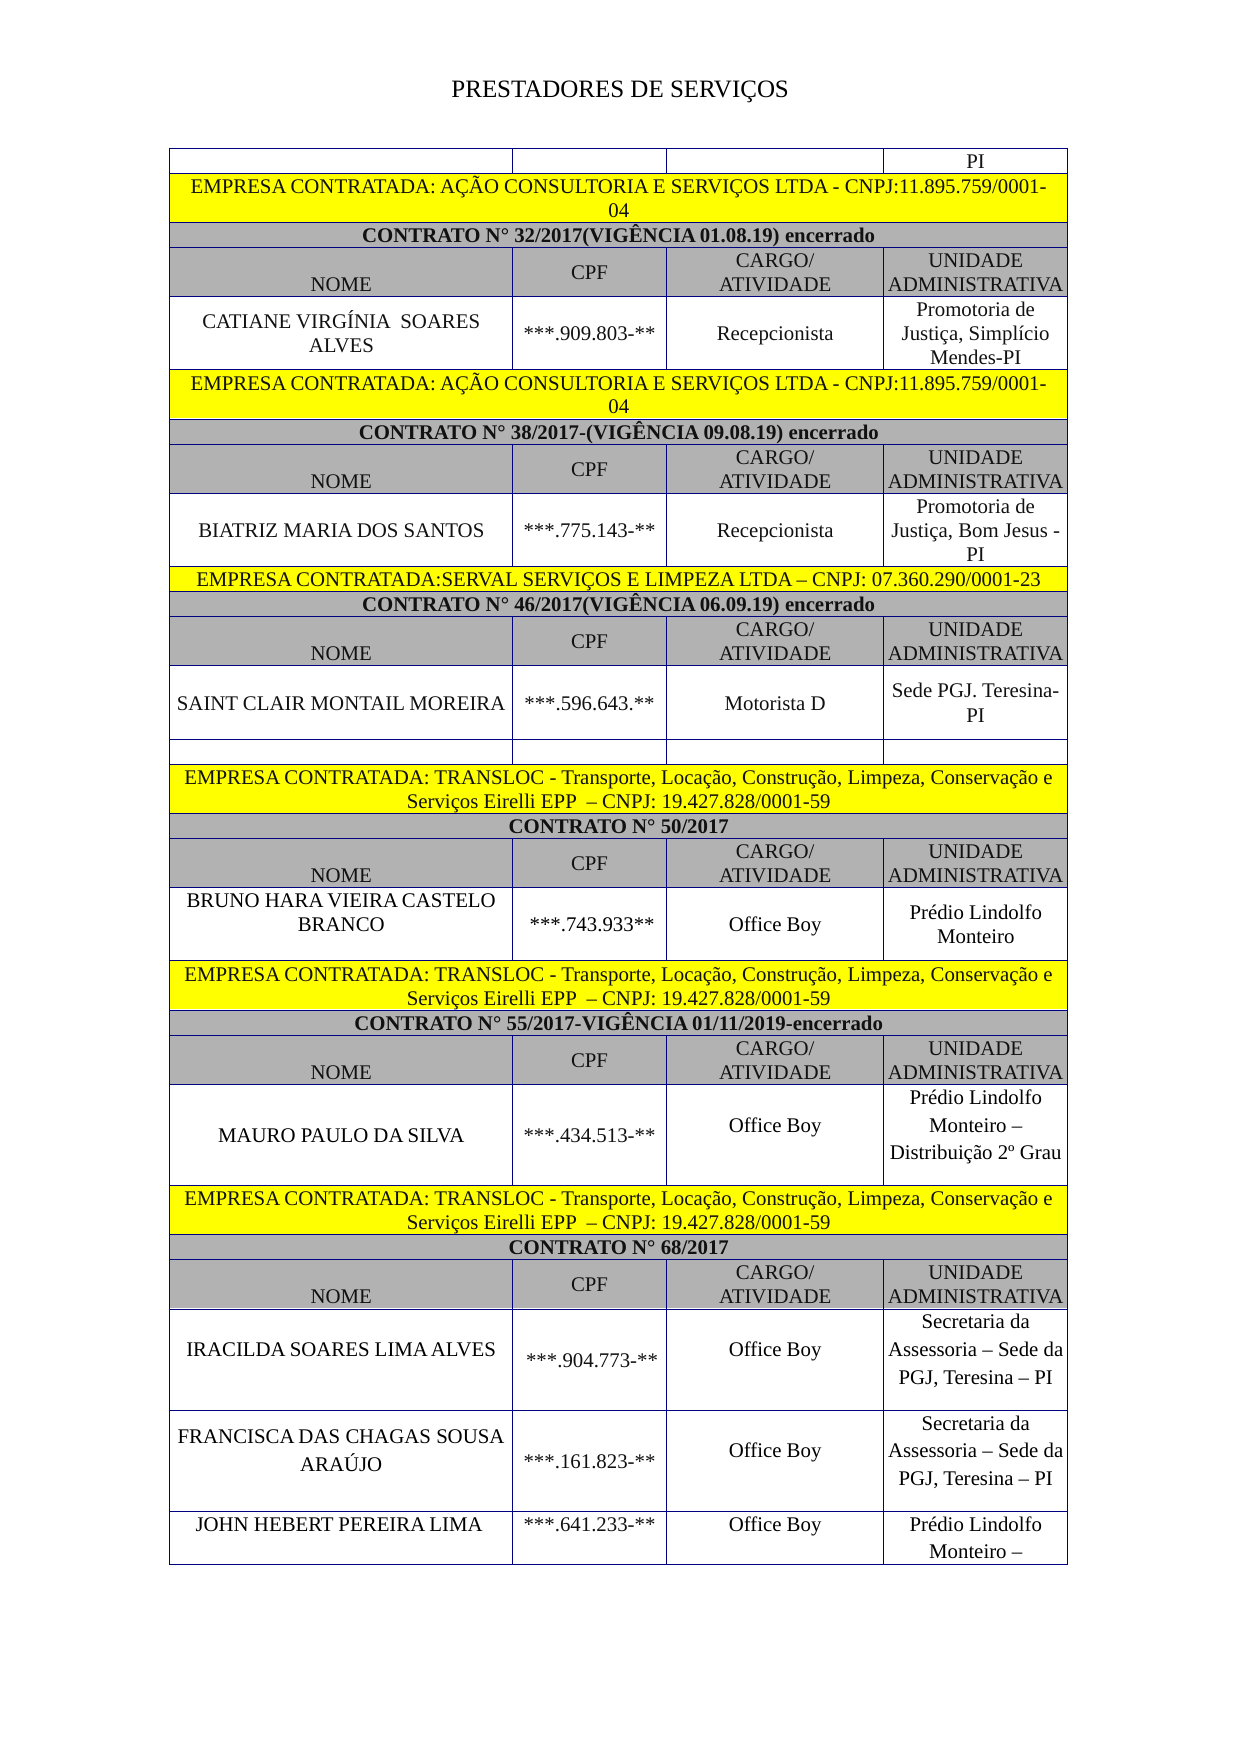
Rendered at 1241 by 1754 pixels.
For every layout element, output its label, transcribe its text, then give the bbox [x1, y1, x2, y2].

table_cell CARGO/ ATIVIDADE [667, 617, 883, 665]
table_cell CPF [513, 617, 666, 665]
table_cell Office Boy [667, 1411, 883, 1511]
table_cell CPF [513, 445, 666, 493]
table_cell CARGO/ ATIVIDADE [667, 445, 883, 493]
table_cell Office Boy [667, 1310, 883, 1409]
table_cell ***.904.773-** [513, 1310, 666, 1409]
table_cell NOME [170, 1260, 512, 1308]
table_cell CPF [513, 1260, 666, 1308]
table_cell CARGO/ ATIVIDADE [667, 1260, 883, 1308]
table_cell Sede PGJ. Teresina-PI [884, 666, 1067, 739]
table_cell [667, 740, 883, 764]
table_cell MAURO PAULO DA SILVA [170, 1085, 512, 1185]
table_cell NOME [170, 248, 512, 296]
table_cell -PI [884, 149, 1067, 173]
table_cell Recepcionista [667, 494, 883, 566]
table_cell CONTRATO N° 55/2017-VIGÊNCIA 01/11/2019-encerrado [170, 1011, 1067, 1035]
table_cell [513, 740, 666, 764]
table_cell NOME [170, 445, 512, 493]
table_cell IRACILDA SOARES LIMA ALVES [170, 1310, 512, 1409]
table_cell Prédio Lindolfo Monteiro [884, 888, 1067, 960]
table_cell ***.743.933** [513, 888, 666, 960]
table_cell JOHN HEBERT PEREIRA LIMA [170, 1512, 512, 1563]
table_cell Office Boy [667, 888, 883, 960]
table_cell ***.909.803-** [513, 297, 666, 369]
table_cell Secretaria da Assessoria – Sede da PGJ, Teresina – PI [884, 1310, 1067, 1409]
table_cell CONTRATO N° 68/2017 [170, 1235, 1067, 1259]
table_cell NOME [170, 617, 512, 665]
table_cell [513, 149, 666, 173]
table_cell [667, 149, 883, 173]
table_cell UNIDADE ADMINISTRATIVA [884, 1036, 1067, 1084]
table_cell CPF [513, 248, 666, 296]
table_cell UNIDADE ADMINISTRATIVA [884, 445, 1067, 493]
table_cell ***.641.233-** [513, 1512, 666, 1563]
table_cell UNIDADE ADMINISTRATIVA [884, 839, 1067, 887]
table_cell SAINT CLAIR MONTAIL MOREIRA [170, 666, 512, 739]
table_cell CONTRATO N° 38/2017-(VIGÊNCIA 09.08.19) encerrado [170, 420, 1067, 444]
table_cell NOME [170, 1036, 512, 1084]
table_cell ***.161.823-** [513, 1411, 666, 1511]
table_cell UNIDADE ADMINISTRATIVA [884, 617, 1067, 665]
table_cell CARGO/ ATIVIDADE [667, 1036, 883, 1084]
table_cell BRUNO HARA VIEIRA CASTELO BRANCO [170, 888, 512, 960]
table_cell [170, 740, 512, 764]
table_cell [170, 149, 512, 173]
table_cell CONTRATO N° 46/2017(VIGÊNCIA 06.09.19) encerrado [170, 592, 1067, 616]
table_cell ***.434.513-** [513, 1085, 666, 1185]
table_cell ***.596.643.** [513, 666, 666, 739]
table_cell ***.775.143-** [513, 494, 666, 566]
table_cell Office Boy [667, 1512, 883, 1563]
table_cell Office Boy [667, 1085, 883, 1185]
table_cell NOME [170, 839, 512, 887]
table_cell CATIANE VIRGÍNIA SOARES ALVES [170, 297, 512, 369]
table_cell CARGO/ ATIVIDADE [667, 839, 883, 887]
table_cell Recepcionista [667, 297, 883, 369]
table_cell UNIDADE ADMINISTRATIVA [884, 1260, 1067, 1308]
table_cell CPF [513, 839, 666, 887]
table_cell Secretaria da Assessoria – Sede da PGJ, Teresina – PI [884, 1411, 1067, 1511]
table_cell CARGO/ ATIVIDADE [667, 248, 883, 296]
table_cell CONTRATO N° 32/2017(VIGÊNCIA 01.08.19) encerrado [170, 223, 1067, 247]
table_cell [884, 740, 1067, 764]
table_cell BIATRIZ MARIA DOS SANTOS [170, 494, 512, 566]
table_cell CONTRATO N° 50/2017 [170, 814, 1067, 838]
table_cell FRANCISCA DAS CHAGAS SOUSA ARAÚJO [170, 1411, 512, 1511]
table_cell Prédio Lindolfo Monteiro – [884, 1512, 1067, 1563]
table_cell Prédio Lindolfo Monteiro – Distribuição 2º Grau [884, 1085, 1067, 1185]
table_cell Motorista D [667, 666, 883, 739]
table_cell UNIDADE ADMINISTRATIVA [884, 248, 1067, 296]
table_cell Promotoria de Justiça, Bom Jesus - PI [884, 494, 1067, 566]
table_cell CPF [513, 1036, 666, 1084]
table_cell Promotoria de Justiça, Simplício Mendes-PI [884, 297, 1067, 369]
